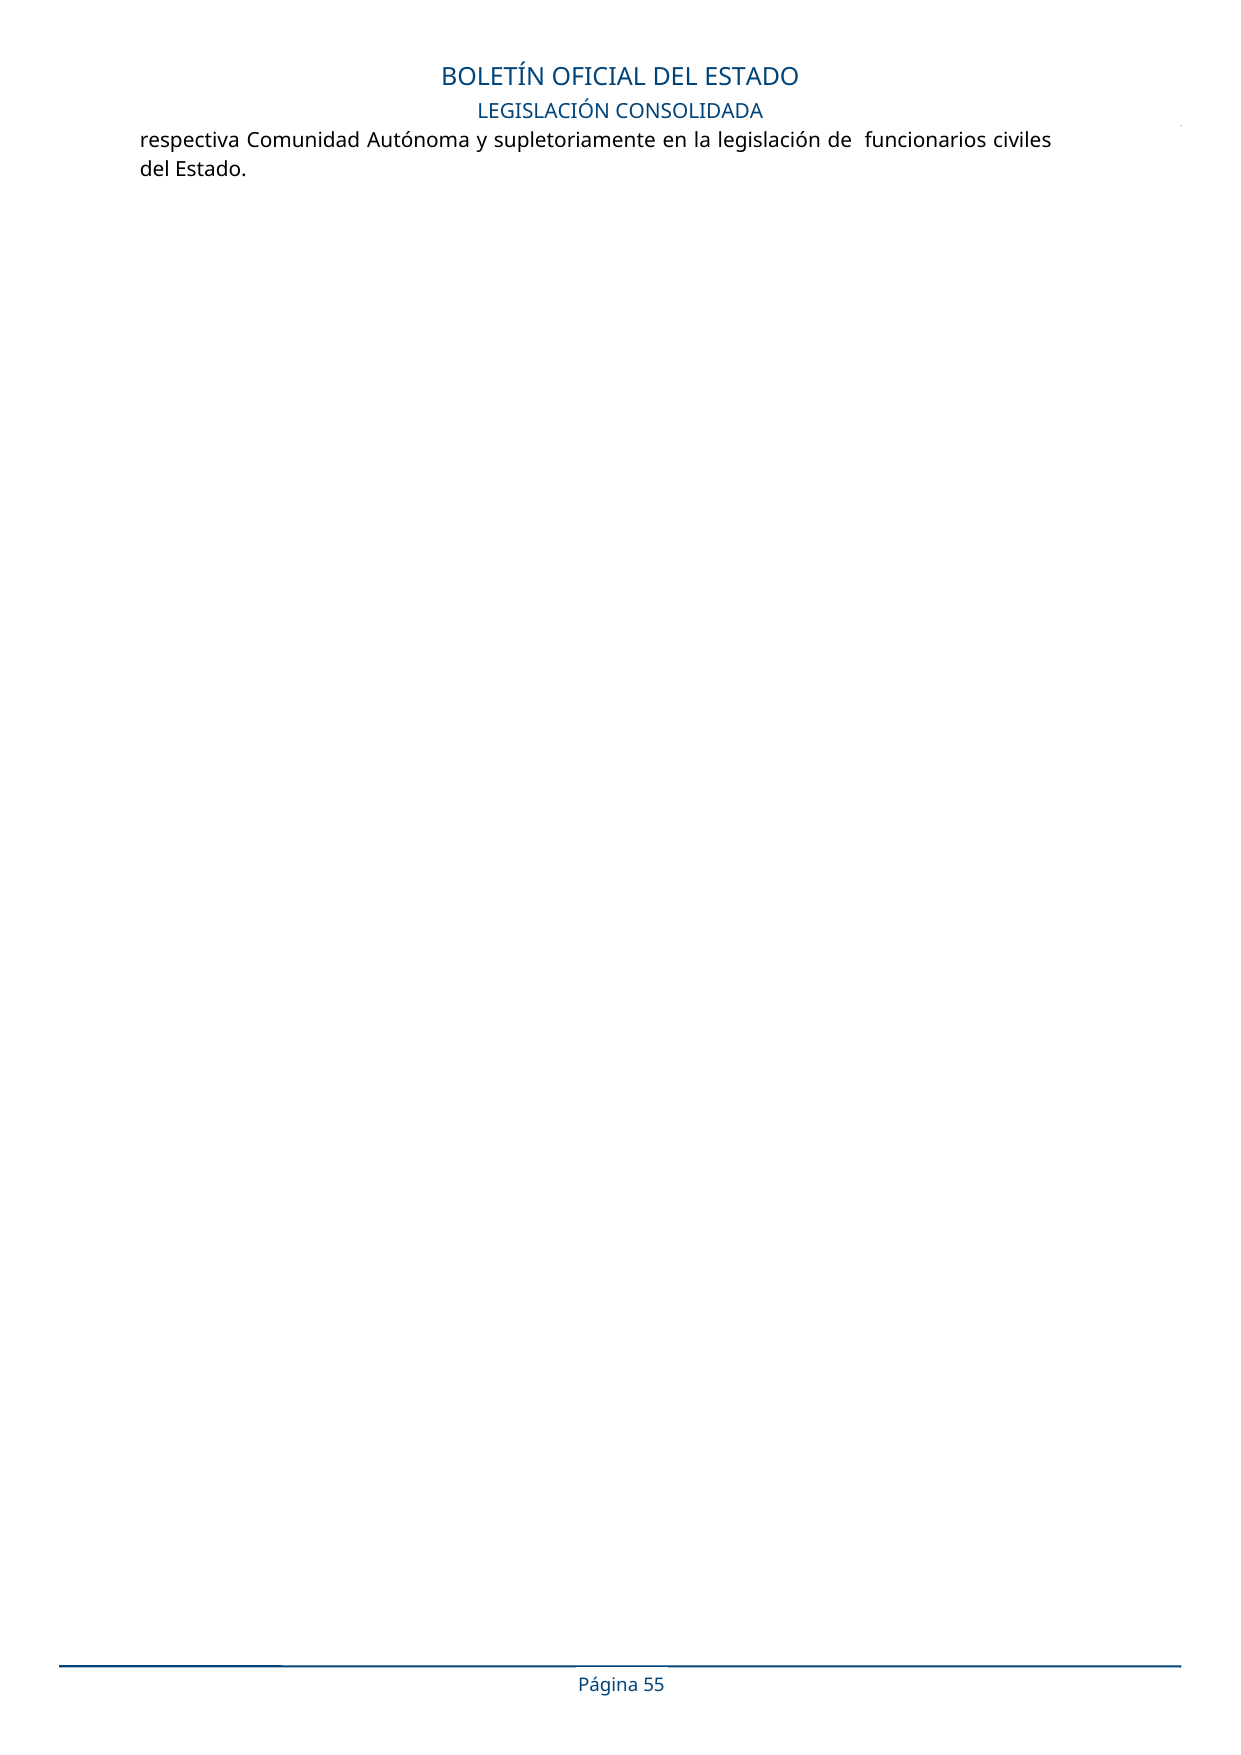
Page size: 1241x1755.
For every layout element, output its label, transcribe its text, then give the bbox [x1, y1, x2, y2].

list respectiva Comunidad Autónoma y supletoriamente en la legislación de funcionarios civiles del Estado. [139, 125, 1052, 182]
